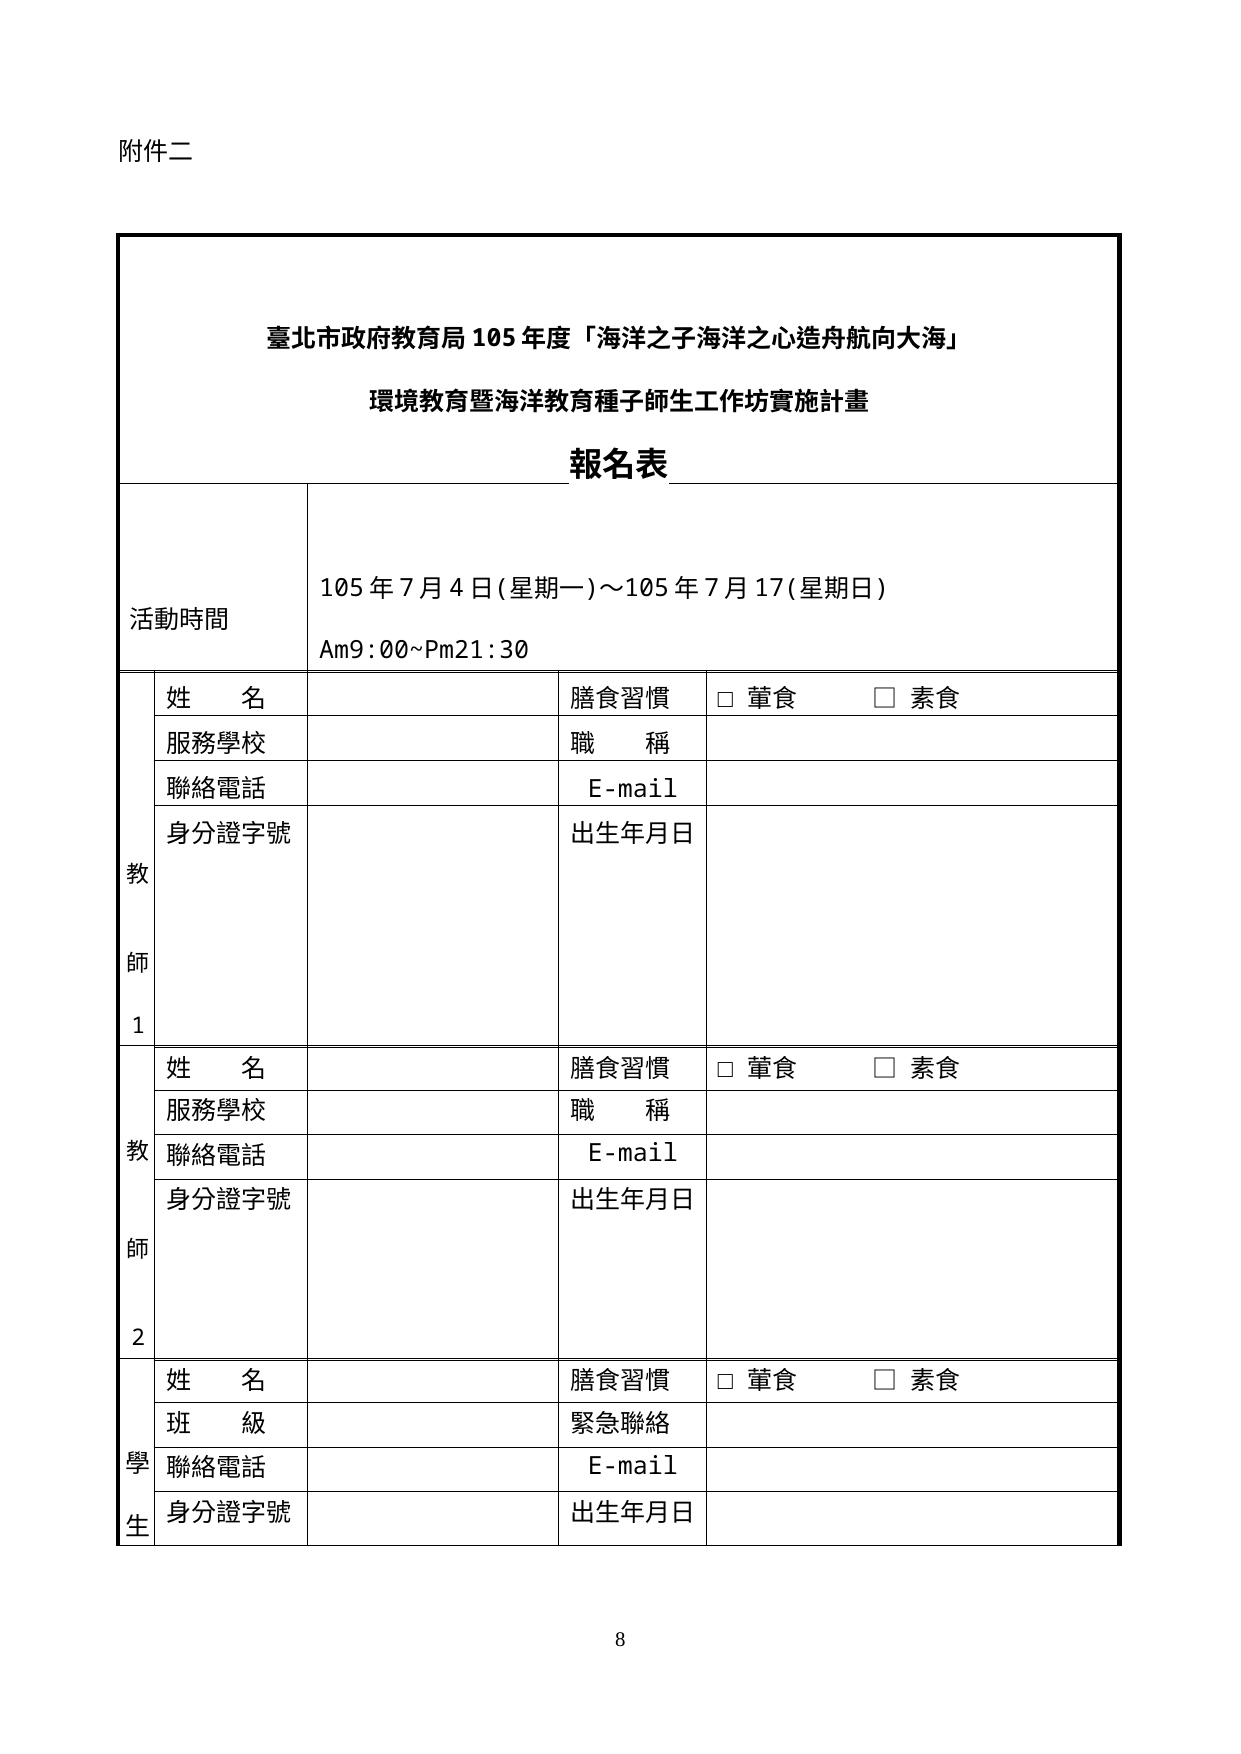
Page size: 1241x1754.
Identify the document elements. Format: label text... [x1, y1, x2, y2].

table_cell [308, 806, 558, 1045]
table_cell [308, 716, 558, 760]
table_cell [308, 1091, 558, 1134]
table_cell 聯絡電話 [155, 1448, 307, 1491]
table_cell [707, 1492, 1117, 1545]
table_cell [308, 1135, 558, 1178]
table_cell 緊急聯絡 [559, 1403, 706, 1447]
table_cell 服務學校 [155, 1091, 307, 1134]
table_cell 姓 名 [155, 1361, 307, 1402]
table_cell 職 稱 [559, 1091, 706, 1134]
table_cell 身分證字號 [155, 1492, 307, 1545]
table_cell 聯絡電話 [155, 1135, 307, 1178]
table_cell [308, 761, 558, 804]
table_cell 姓 名 [155, 1048, 307, 1089]
table_cell 聯絡電話 [155, 761, 307, 804]
table_cell [308, 1180, 558, 1358]
table_cell 姓 名 [155, 673, 307, 715]
table_cell 膳食習慣 [559, 1361, 706, 1402]
table_cell 職 稱 [559, 716, 706, 760]
table_cell [308, 673, 558, 715]
table_cell 身分證字號 [155, 806, 307, 1045]
table_cell [308, 1403, 558, 1447]
table_cell E-mail [559, 1135, 706, 1178]
table_cell [707, 1091, 1117, 1134]
table_cell E-mail [559, 1448, 706, 1491]
table_cell [308, 1492, 558, 1545]
table_cell 膳食習慣 [559, 1048, 706, 1089]
table_cell [707, 761, 1117, 804]
table_cell [707, 1403, 1117, 1447]
table_cell 膳食習慣 [559, 673, 706, 715]
text 附件二 [118, 108, 1122, 170]
table_cell [707, 716, 1117, 760]
table_cell 105年7月4日(星期一)～105年7月17(星期日) Am9:00~Pm21:30 [308, 484, 1117, 670]
table_cell 教 師 2 [120, 1046, 154, 1358]
table_cell [707, 806, 1117, 1045]
table_cell 服務學校 [155, 716, 307, 760]
table_cell E-mail [559, 761, 706, 804]
table_cell [308, 1361, 558, 1402]
table_cell 教 師 1 [120, 673, 154, 1045]
table_cell [308, 1448, 558, 1491]
table_cell 出生年月日 [559, 1180, 706, 1358]
table_cell □ 葷食 □ 素食 [707, 1048, 1117, 1089]
table_cell □ 葷食 □ 素食 [707, 673, 1117, 715]
table_cell [707, 1135, 1117, 1178]
table_cell 班 級 [155, 1403, 307, 1447]
table_cell [707, 1448, 1117, 1491]
table_cell 身分證字號 [155, 1180, 307, 1358]
table_cell □ 葷食 □ 素食 [707, 1361, 1117, 1402]
table_cell 活動時間 [120, 484, 307, 670]
table_cell 學 生 1 [120, 1359, 154, 1545]
table_cell 出生年月日 [559, 1492, 706, 1545]
table_cell [707, 1180, 1117, 1358]
table_header 臺北市政府教育局105年度「海洋之子海洋之心造舟航向大海」 環境教育暨海洋教育種子師生工作坊實施計畫 報名表 [120, 237, 1117, 483]
table_cell 出生年月日 [559, 806, 706, 1045]
table_cell [308, 1048, 558, 1089]
